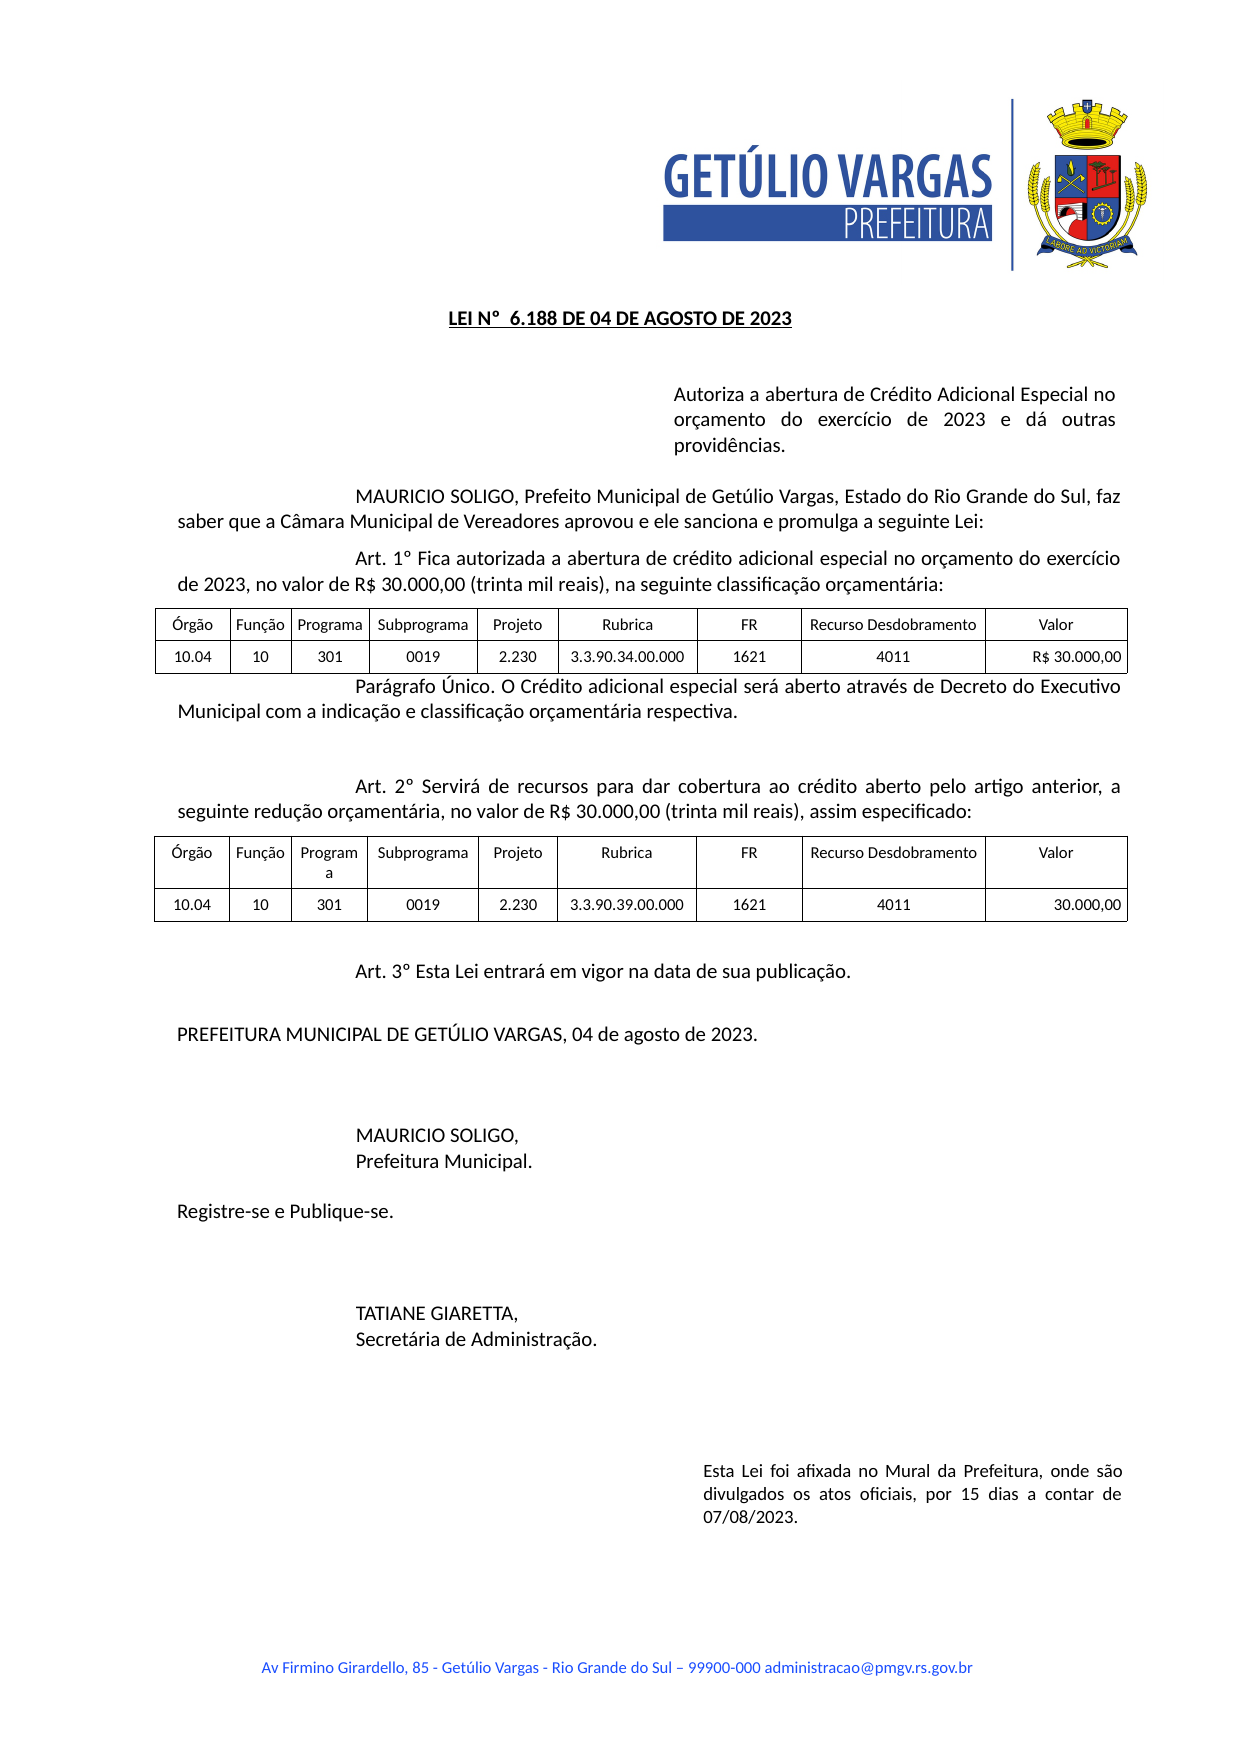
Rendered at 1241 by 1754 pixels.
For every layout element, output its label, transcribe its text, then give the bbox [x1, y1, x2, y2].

table_cell 4011 [803, 889, 985, 921]
table_header Programa [292, 609, 369, 640]
table_header FR [697, 837, 802, 888]
table_cell 3.3.90.34.00.000 [559, 641, 697, 673]
table_cell 10 [230, 889, 291, 921]
table_header Órgão [156, 609, 230, 640]
table_cell 30.000,00 [986, 889, 1127, 921]
text Art. 2º Servirá de recursos para dar cobertura ao crédito aberto pelo artigo anterior, a seguinte redução orçamentária, no valor de R$ 30.000,00 (trinta mil reais), assim especificado: [177, 773, 1122, 824]
text Autoriza a abertura de Crédito Adicional Especial no orçamento do exercício de 2023 e dá outras providências. [674, 381, 1116, 457]
text Registre-se e Publique-se. [177, 1199, 1122, 1224]
text MAURICIO SOLIGO, [356, 1122, 1123, 1148]
table_header Rubrica [558, 837, 696, 888]
table_cell 2.230 [478, 641, 558, 673]
table_header Valor [986, 837, 1127, 888]
table_header Recurso Desdobramento [802, 609, 985, 640]
table_header Projeto [478, 609, 558, 640]
table_header Função [230, 837, 291, 888]
table_cell 4011 [802, 641, 985, 673]
table_header Programa [292, 837, 367, 888]
text LEI Nº 6.188 DE 04 DE AGOSTO DE 2023 [0, 305, 1240, 330]
table_header Órgão [155, 837, 229, 888]
table_header Recurso Desdobramento [803, 837, 985, 888]
text Secretária de Administração. [356, 1326, 1123, 1351]
text TATIANE GIARETTA, [356, 1300, 1123, 1326]
table_cell 0019 [370, 641, 477, 673]
table_cell 10.04 [155, 889, 229, 921]
table_header Rubrica [559, 609, 697, 640]
table_cell 301 [292, 889, 367, 921]
text MAURICIO SOLIGO, Prefeito Municipal de Getúlio Vargas, Estado do Rio Grande do Sul, faz saber que a Câmara Municipal de Vereadores aprovou e ele sanciona e promulga a seguinte Lei: [177, 483, 1122, 534]
text Art. 1º Fica autorizada a abertura de crédito adicional especial no orçamento do exercício de 2023, no valor de R$ 30.000,00 (trinta mil reais), na seguinte classificação orçamentária: [177, 546, 1122, 596]
table_header Valor [986, 609, 1127, 640]
table_header Função [231, 609, 291, 640]
table_cell 3.3.90.39.00.000 [558, 889, 696, 921]
text Prefeitura Municipal. [356, 1148, 1123, 1173]
table_cell 1621 [698, 641, 801, 673]
table_cell R$ 30.000,00 [986, 641, 1127, 673]
table_cell 10.04 [156, 641, 230, 673]
text PREFEITURA MUNICIPAL DE GETÚLIO VARGAS, 04 de agosto de 2023. [177, 995, 1122, 1046]
table_cell 301 [292, 641, 369, 673]
table_cell 0019 [368, 889, 478, 921]
table_header FR [698, 609, 801, 640]
table_header Projeto [479, 837, 557, 888]
table_header Subprograma [370, 609, 477, 640]
table_cell 10 [231, 641, 291, 673]
text Esta Lei foi afixada no Mural da Prefeitura, onde são divulgados os atos oficiais, por 15 dias a contar de 07/08/2023. [703, 1459, 1123, 1528]
table_cell 1621 [697, 889, 802, 921]
table_cell 2.230 [479, 889, 557, 921]
text Art. 3º Esta Lei entrará em vigor na data de sua publicação. [177, 958, 1122, 984]
text Parágrafo Único. O Crédito adicional especial será aberto através de Decreto do Executivo Municipal com a indicação e classificação orçamentária respectiva. [177, 674, 1122, 724]
table_header Subprograma [368, 837, 478, 888]
